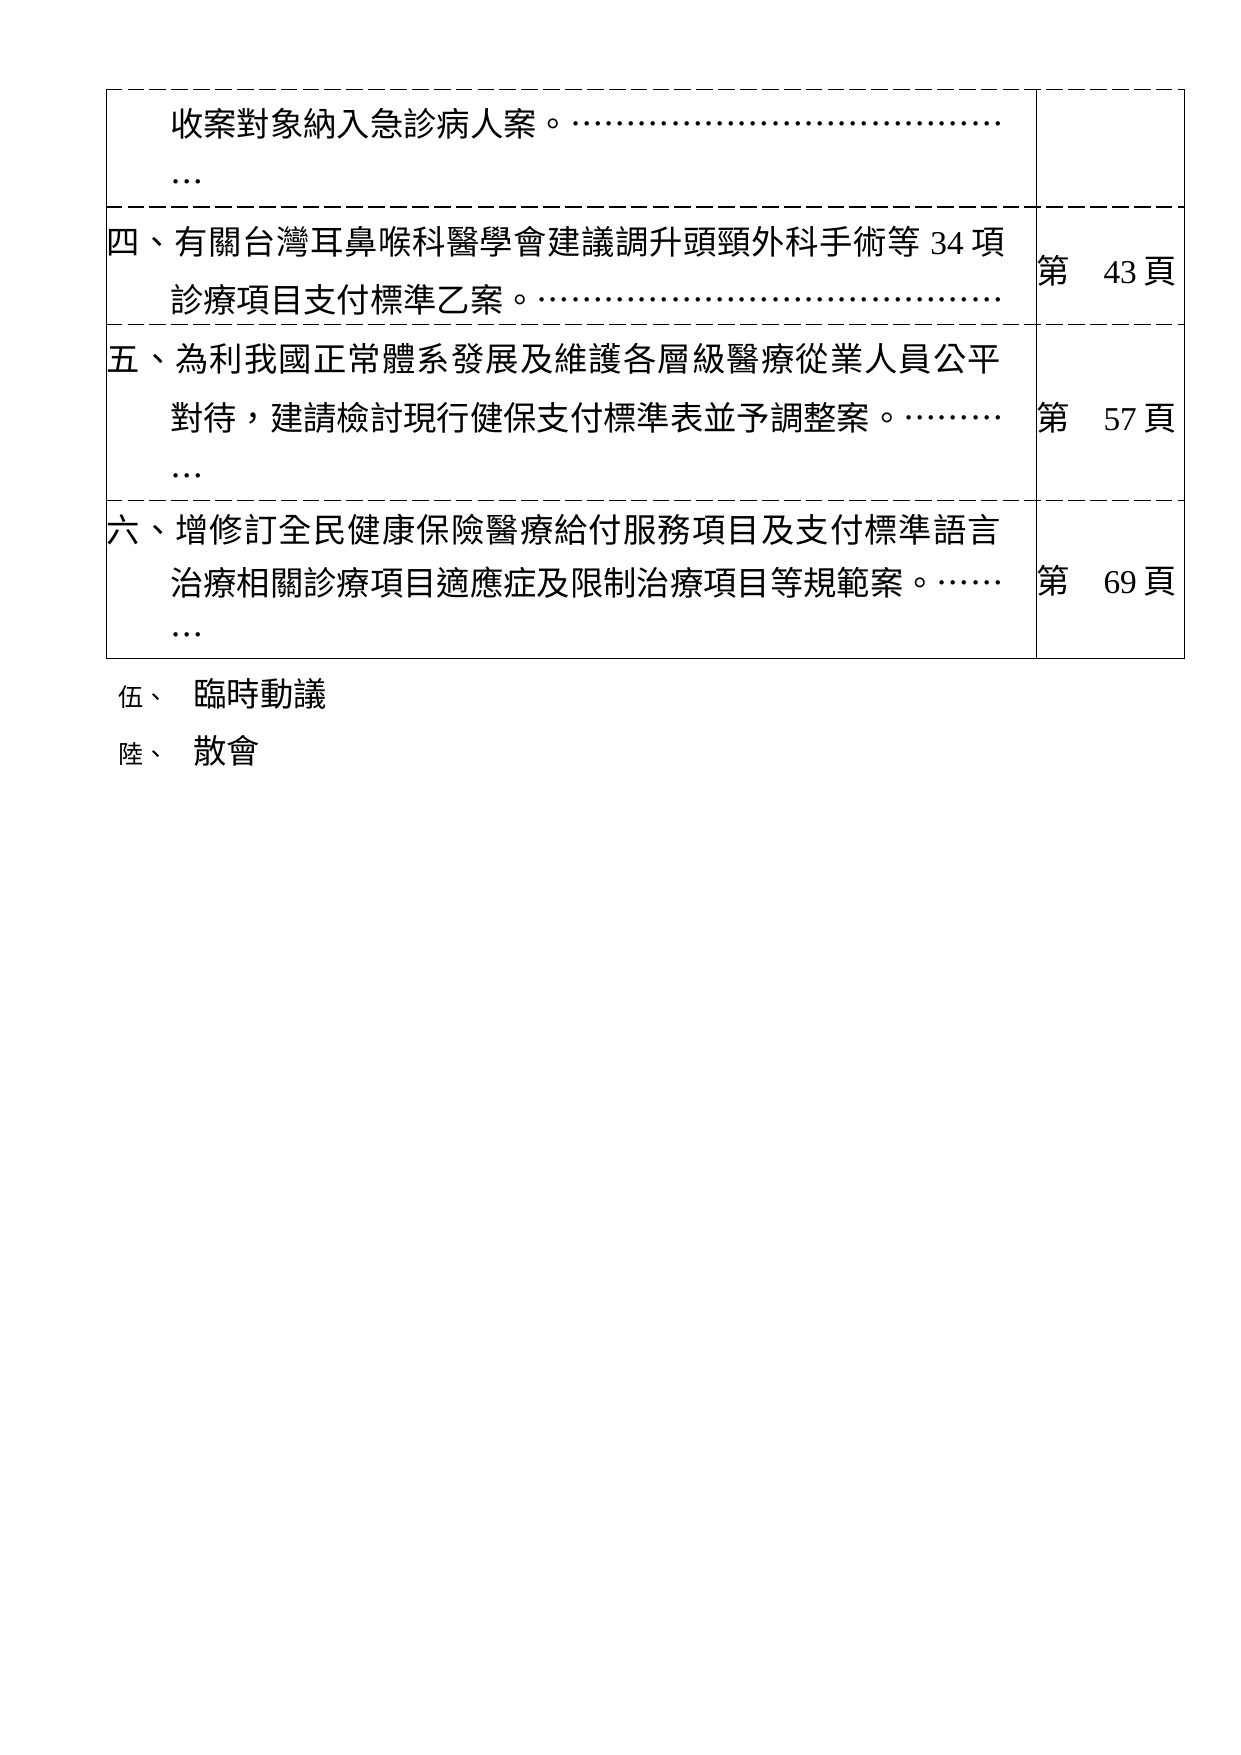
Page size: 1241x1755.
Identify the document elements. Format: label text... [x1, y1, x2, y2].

table_cell 六、增修訂全民健康保險醫療給付服務項目及支付標準語言治療相關診療項目適應症及限制治療項目等規範案。……… [107, 500, 1007, 657]
table_cell 五、為利我國正常體系發展及維護各層級醫療從業人員公平對待，建請檢討現行健保支付標準表並予調整案。………… [107, 324, 1007, 500]
text ­ [118, 781, 1122, 843]
table_cell 第 57頁 [1037, 324, 1184, 500]
table_cell [1007, 89, 1036, 206]
list 臨時動議 [118, 666, 1122, 716]
table_cell 第 69頁 [1037, 500, 1184, 657]
table_cell 四、有關台灣耳鼻喉科醫學會建議調升頭頸外科手術等34項診療項目支付標準乙案。…………………………………… [107, 206, 1007, 324]
table_cell [1007, 500, 1036, 657]
table_cell [1037, 89, 1184, 206]
table_cell [1007, 206, 1036, 324]
table_cell [1007, 324, 1036, 500]
table_cell 第 43頁 [1037, 206, 1184, 324]
list 散會 [118, 723, 1122, 773]
table_cell 收案對象納入急診病人案。…………………………………… [107, 89, 1007, 206]
